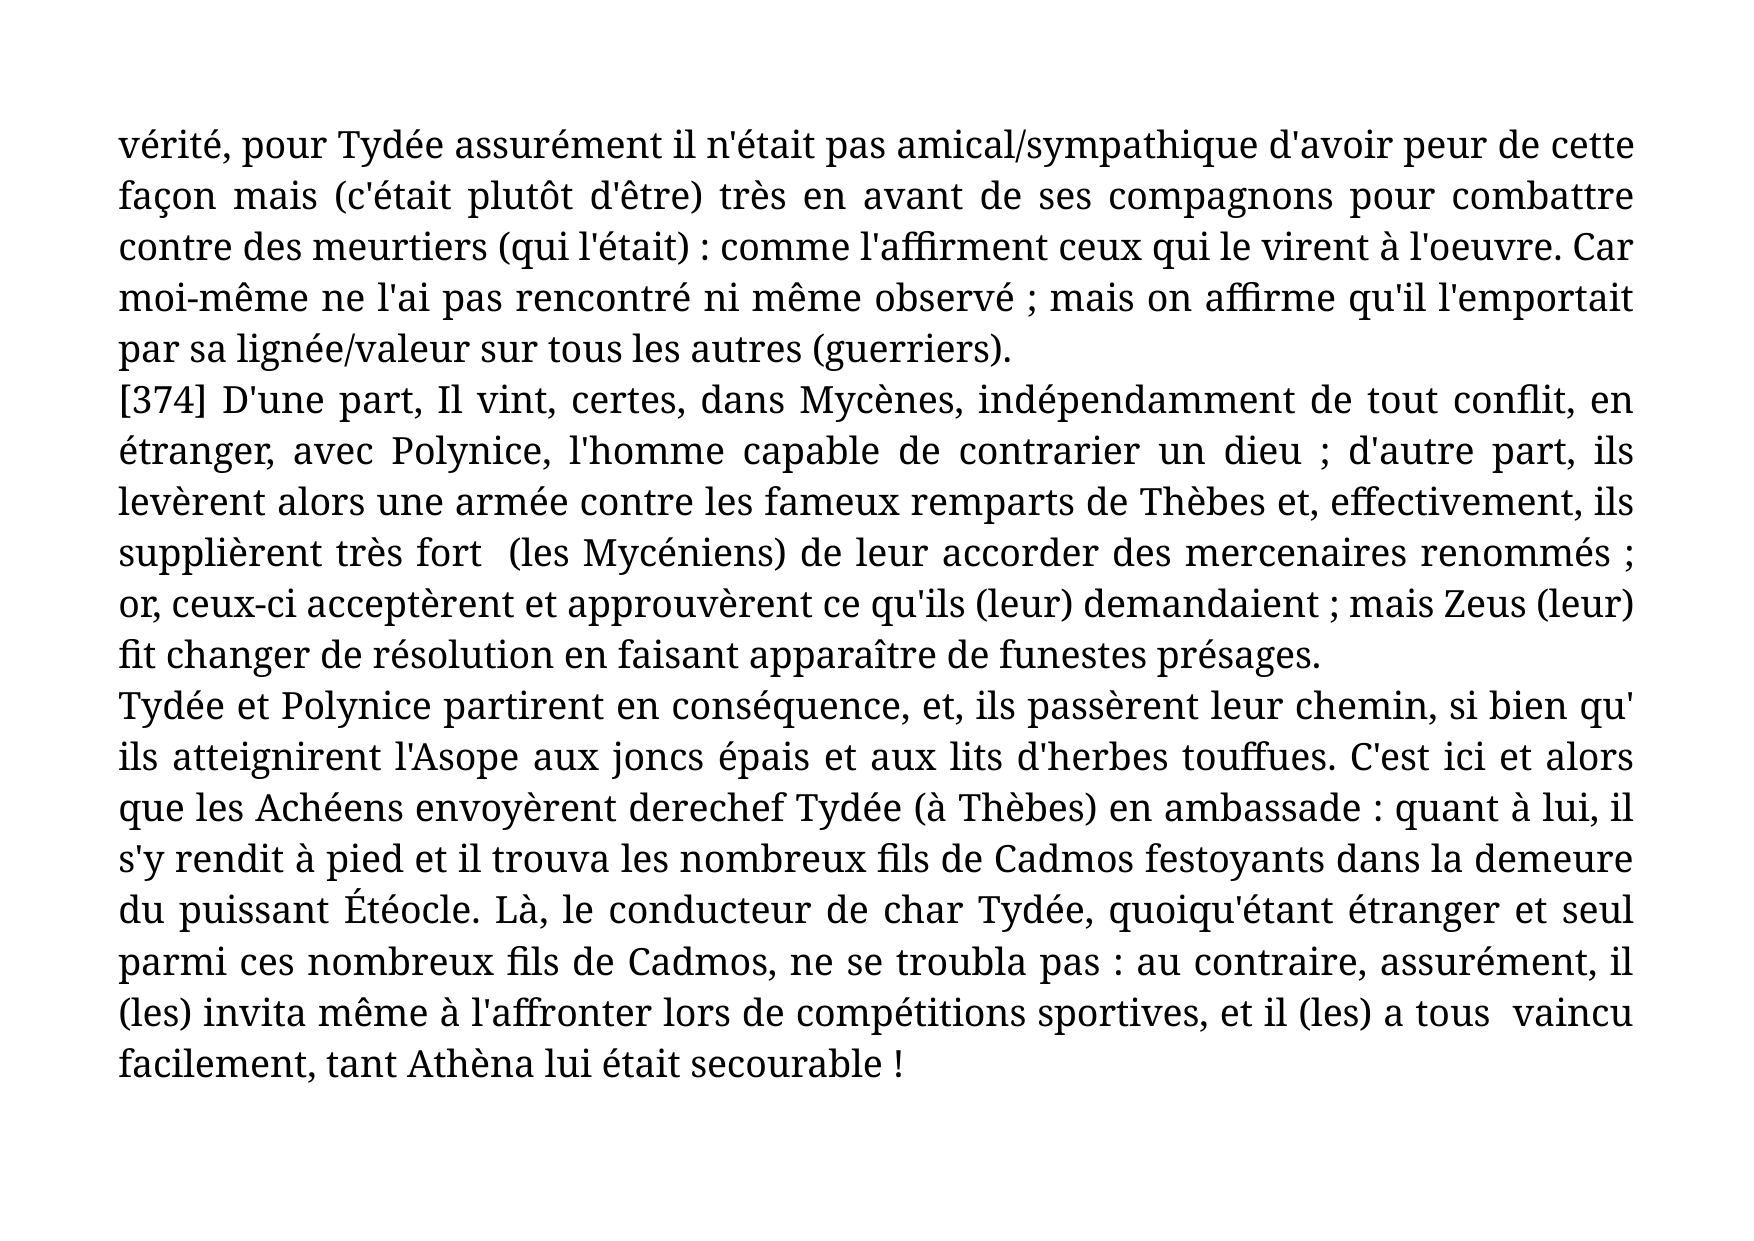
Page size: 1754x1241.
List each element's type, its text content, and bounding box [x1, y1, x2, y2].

text vérité, pour Tydée assurément il n'était pas amical/sympathique d'avoir peur de cette façon mais (c'était plutôt d'être) très en avant de ses compagnons pour combattre contre des meurtiers (qui l'était) : comme l'affirment ceux qui le virent à l'oeuvre. Car moi-même ne l'ai pas rencontré ni même observé ; mais on affirme qu'il l'emportait par sa lignée/valeur sur tous les autres (guerriers). [118, 118, 1636, 373]
text Tydée et Polynice partirent en conséquence, et, ils passèrent leur chemin, si bien qu' ils atteignirent l'Asope aux joncs épais et aux lits d'herbes touffues. C'est ici et alors que les Achéens envoyèrent derechef Tydée (à Thèbes) en ambassade : quant à lui, il s'y rendit à pied et il trouva les nombreux fils de Cadmos festoyants dans la demeure du puissant Étéocle. Là, le conducteur de char Tydée, quoiqu'étant étranger et seul parmi ces nombreux fils de Cadmos, ne se troubla pas : au contraire, assurément, il (les) invita même à l'affronter lors de compétitions sportives, et il (les) a tous vaincu facilement, tant Athèna lui était secourable ! [118, 679, 1636, 1088]
text [374] D'une part, Il vint, certes, dans Mycènes, indépendamment de tout conflit, en étranger, avec Polynice, l'homme capable de contrarier un dieu ; d'autre part, ils levèrent alors une armée contre les fameux remparts de Thèbes et, effectivement, ils supplièrent très fort (les Mycéniens) de leur accorder des mercenaires renommés ; or, ceux-ci acceptèrent et approuvèrent ce qu'ils (leur) demandaient ; mais Zeus (leur) fit changer de résolution en faisant apparaître de funestes présages. [118, 373, 1636, 679]
